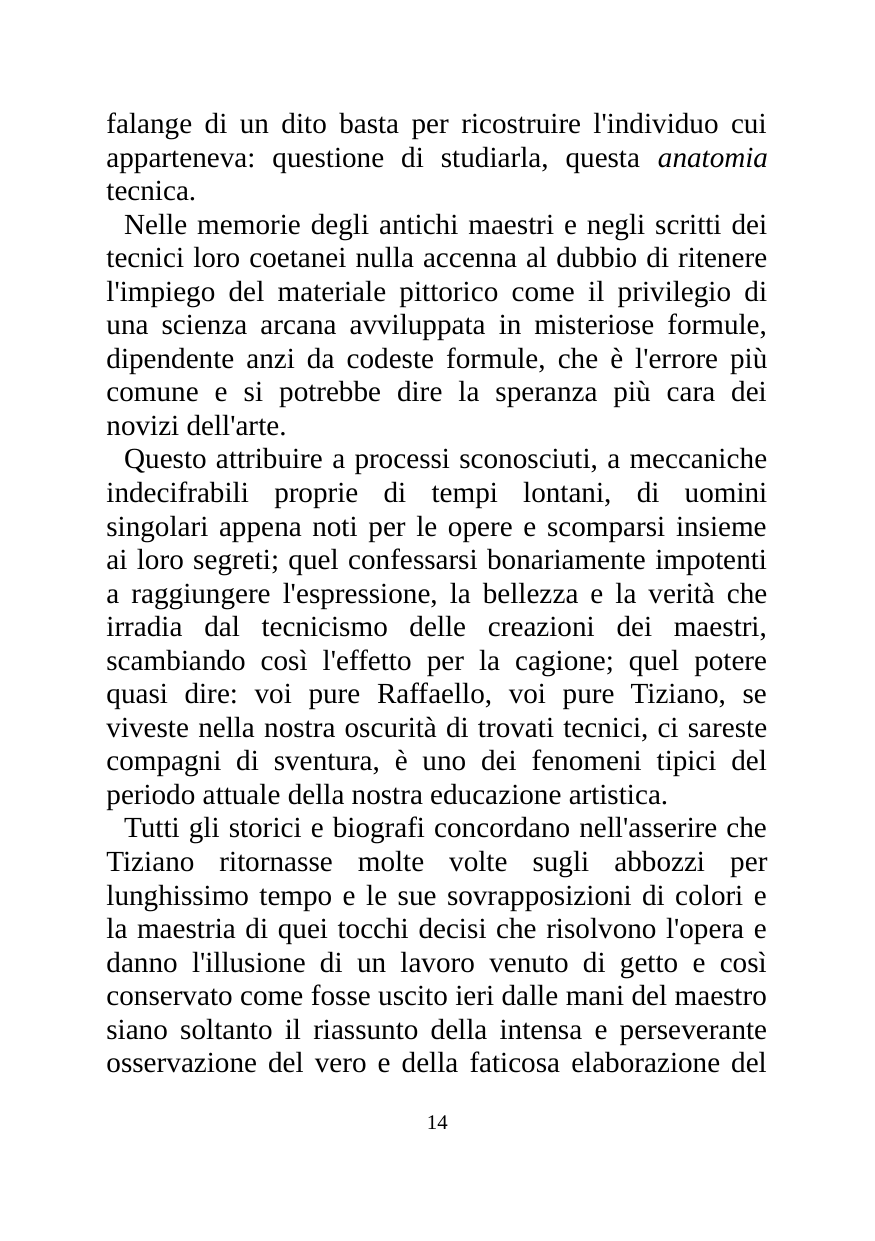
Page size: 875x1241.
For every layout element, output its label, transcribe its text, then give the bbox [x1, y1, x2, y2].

text Tutti gli storici e biografi concordano nell'asserire che Tiziano ritornasse molte volte sugli abbozzi per lunghissimo tempo e le sue sovrapposizioni di colori e la maestria di quei tocchi decisi che risolvono l'opera e danno l'illusione di un lavoro venuto di getto e così conservato come fosse uscito ieri dalle mani del maestro siano soltanto il riassunto della intensa e perseverante osservazione del vero e della faticosa elaborazione del [106, 811, 768, 1079]
text Questo attribuire a processi sconosciuti, a meccaniche indecifrabili proprie di tempi lontani, di uomini singolari appena noti per le opere e scomparsi insieme ai loro segreti; quel confessarsi bonariamente impotenti a raggiungere l'espressione, la bellezza e la verità che irradia dal tecnicismo delle creazioni dei maestri, scambiando così l'effetto per la cagione; quel potere quasi dire: voi pure Raffaello, voi pure Tiziano, se viveste nella nostra oscurità di trovati tecnici, ci sareste compagni di sventura, è uno dei fenomeni tipici del periodo attuale della nostra educazione artistica. [106, 442, 768, 811]
text falange di un dito basta per ricostruire l'individuo cui apparteneva: questione di studiarla, questa anatomia tecnica. [106, 106, 768, 207]
text Nelle memorie degli antichi maestri e negli scritti dei tecnici loro coetanei nulla accenna al dubbio di ritenere l'impiego del materiale pittorico come il privilegio di una scienza arcana avviluppata in misteriose formule, dipendente anzi da codeste formule, che è l'errore più comune e si potrebbe dire la speranza più cara dei novizi dell'arte. [106, 207, 768, 442]
